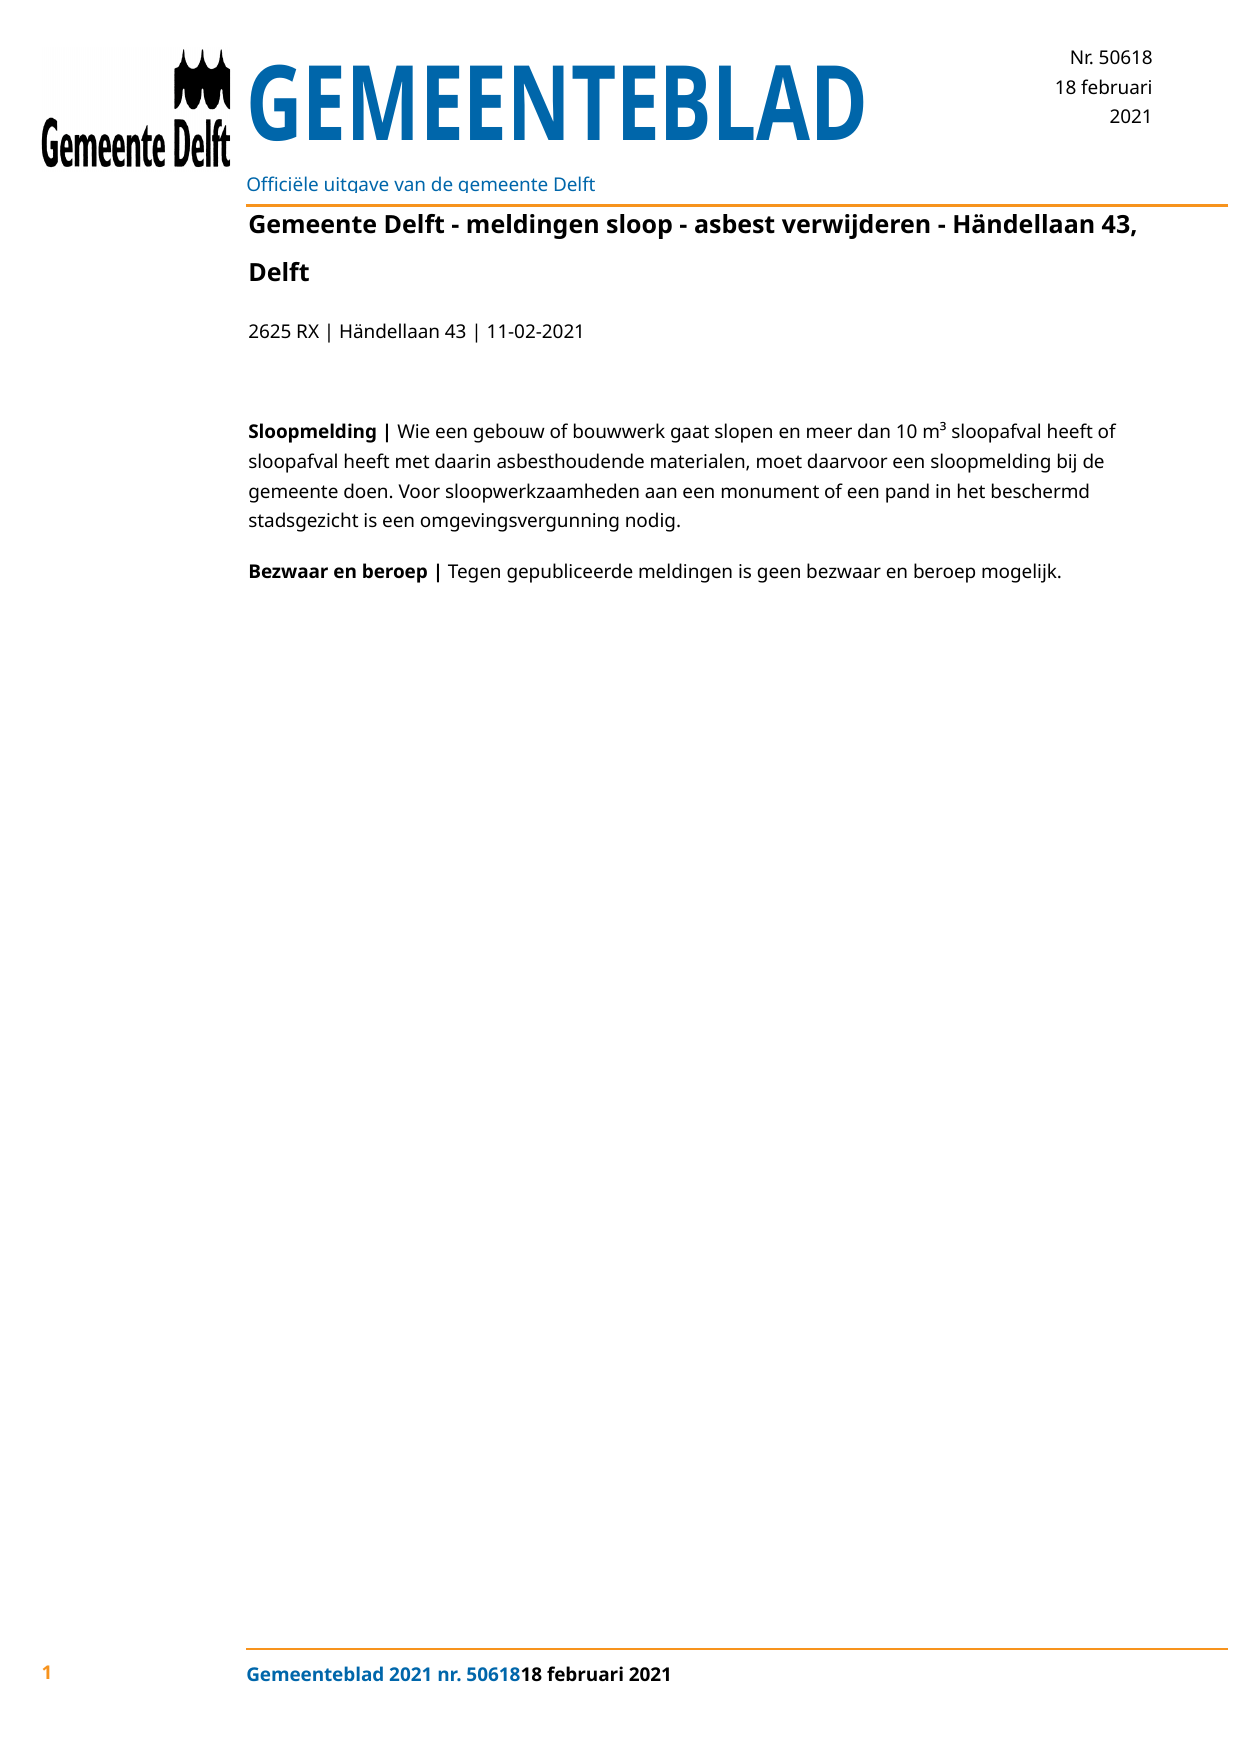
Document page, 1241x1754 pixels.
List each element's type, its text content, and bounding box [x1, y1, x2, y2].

picture [41, 47, 231, 172]
text Gemeente Delft - meldingen sloop - asbest verwijderen - Händellaan 43, Delft [248, 207, 1152, 288]
text 2625 RX | Händellaan 43 | 11-02-2021 [248, 318, 1152, 344]
text Bezwaar en beroep | Tegen gepubliceerde meldingen is geen bezwaar en beroep mogelijk. [248, 558, 1152, 584]
text Sloopmelding | Wie een gebouw of bouwwerk gaat slopen en meer dan 10 m³ sloopafval heeft of sloopafval heeft met daarin asbesthoudende materialen, moet daarvoor een sloopmelding bij de gemeente doen. Voor sloopwerkzaamheden aan een monument of een pand in het beschermd stadsgezicht is een omgevingsvergunning nodig. [248, 419, 1152, 533]
